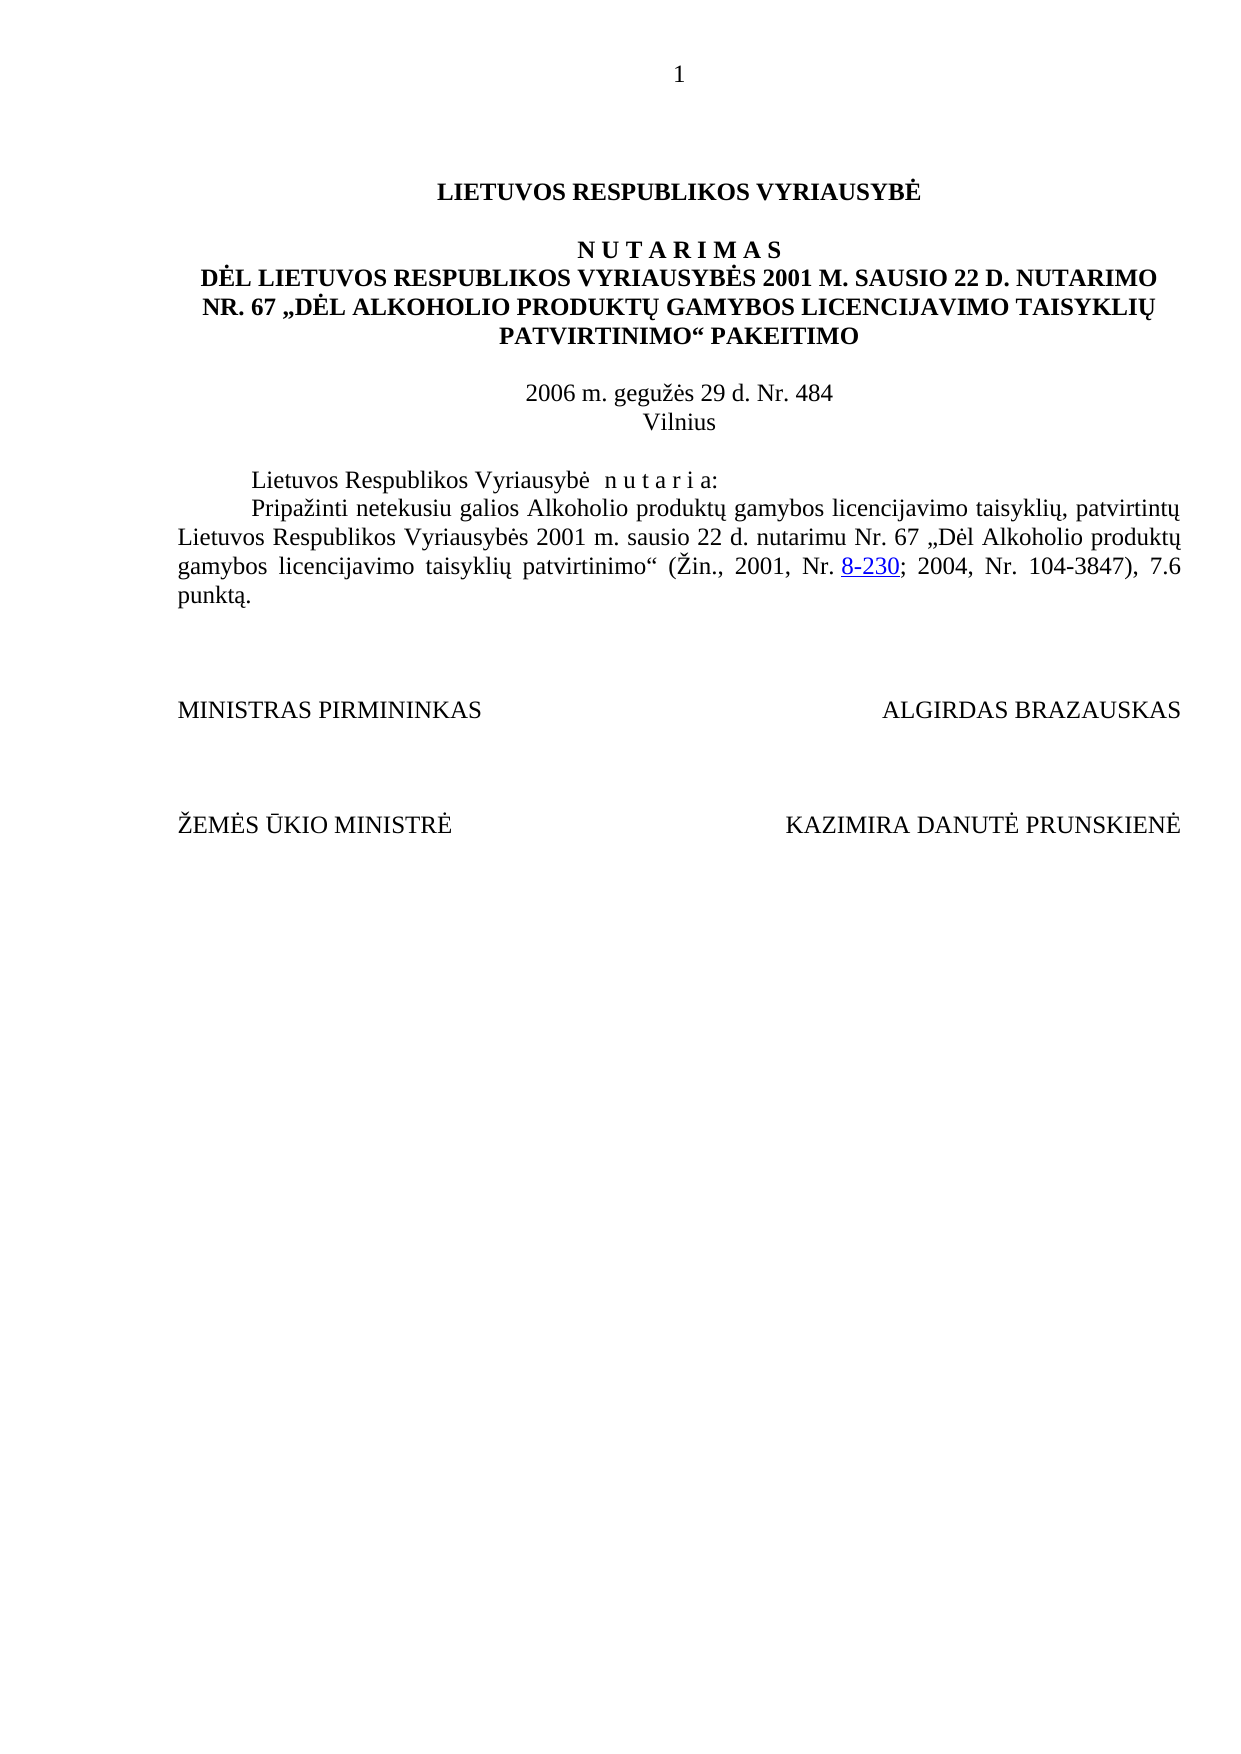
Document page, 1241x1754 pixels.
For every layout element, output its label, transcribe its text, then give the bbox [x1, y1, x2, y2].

text N U T A R I M A S [177, 235, 1181, 263]
text Pripažinti netekusiu galios Alkoholio produktų gamybos licencijavimo taisyklių, patvirtintų Lietuvos Respublikos Vyriausybės 2001 m. sausio 22 d. nutarimu Nr. 67 „Dėl Alkoholio produktų gamybos licencijavimo taisyklių patvirtinimo“ (Žin., 2001, Nr. 8-230; 2004, Nr. 104-3847), 7.6 punktą. [177, 493, 1181, 608]
text 2006 m. gegužės 29 d. Nr. 484 [177, 378, 1181, 407]
text ŽEMĖS ŪKIO MINISTRĖ KAZIMIRA DANUTĖ PRUNSKIENĖ [177, 810, 1181, 838]
text DĖL LIETUVOS RESPUBLIKOS VYRIAUSYBĖS 2001 M. SAUSIO 22 D. NUTARIMO NR. 67 „DĖL ALKOHOLIO PRODUKTŲ GAMYBOS LICENCIJAVIMO TAISYKLIŲ PATVIRTINIMO“ PAKEITIMO [177, 263, 1181, 350]
text Vilnius [177, 407, 1181, 436]
text MINISTRAS PIRMININKAS ALGIRDAS BRAZAUSKAS [177, 695, 1181, 723]
text LIETUVOS RESPUBLIKOS VYRIAUSYBĖ [177, 177, 1181, 206]
text Lietuvos Respublikos Vyriausybė nutaria: [177, 465, 1181, 493]
